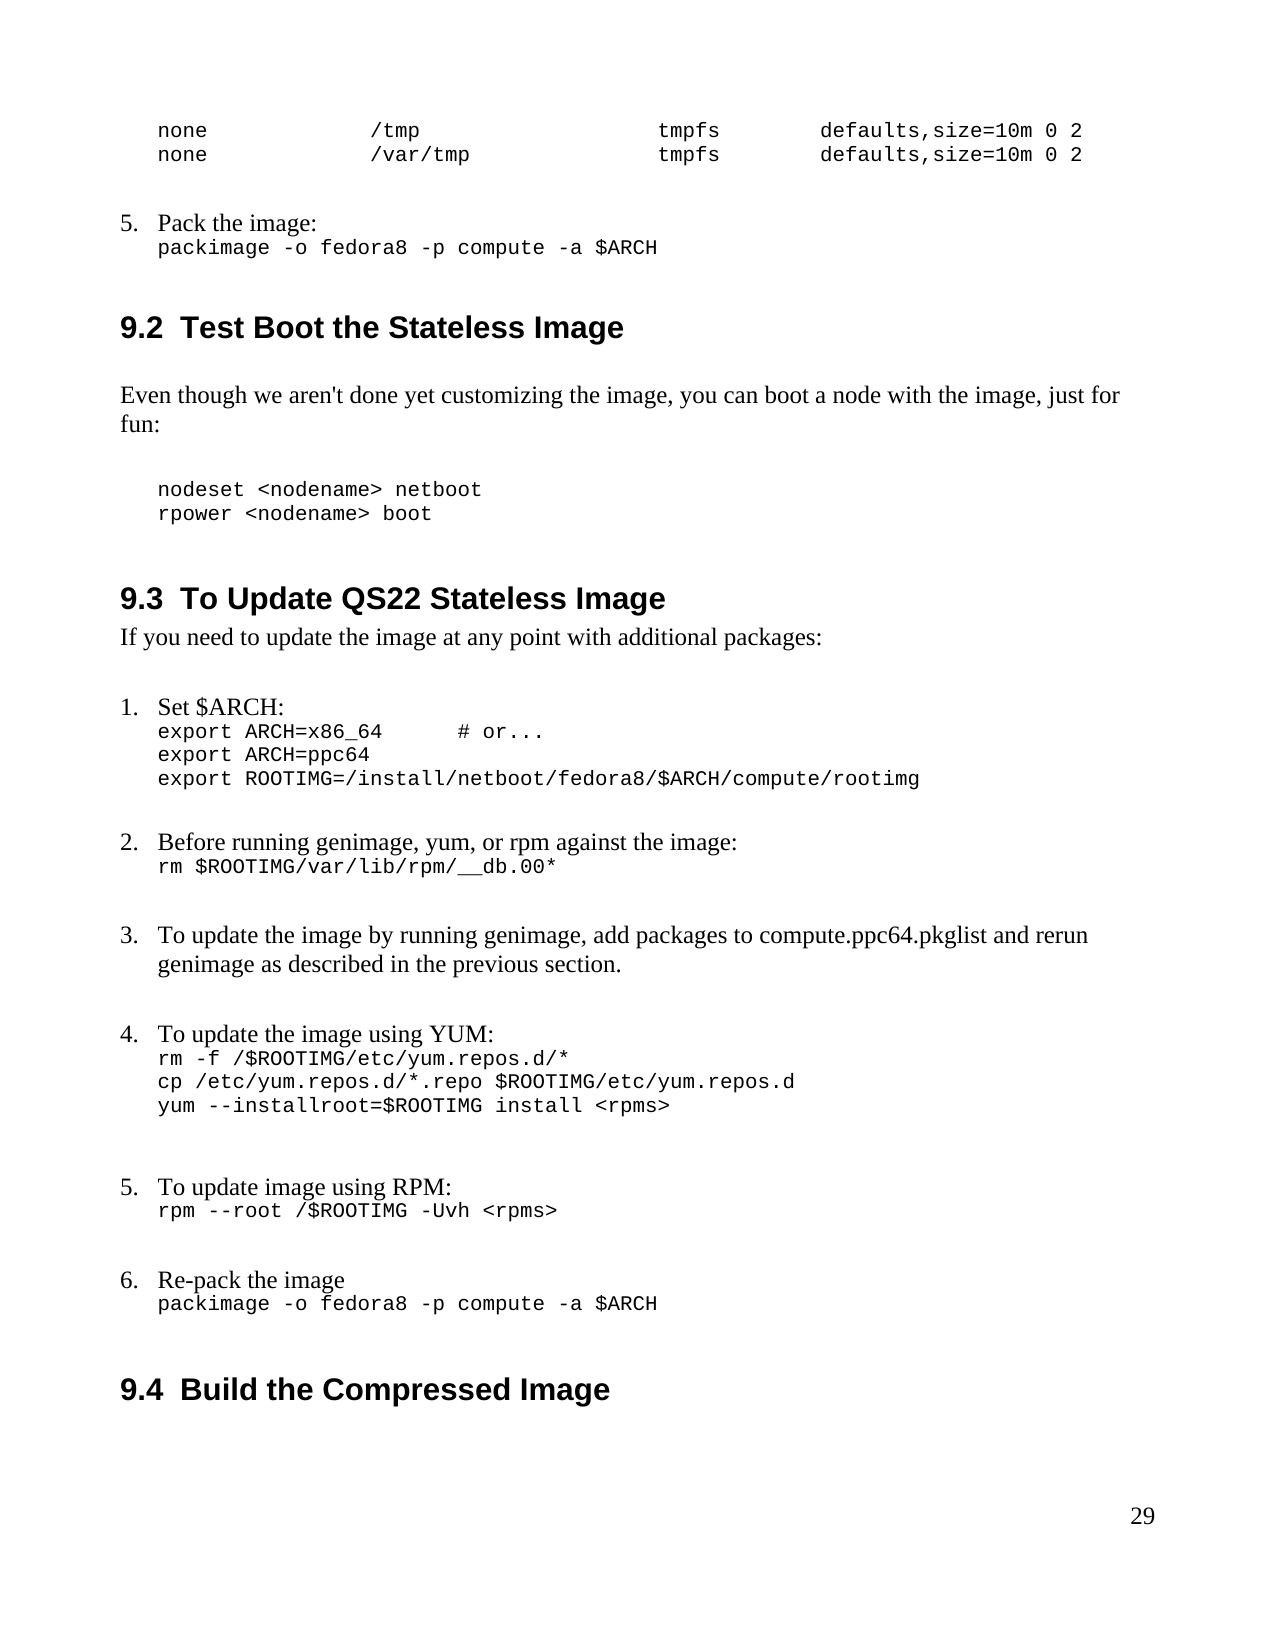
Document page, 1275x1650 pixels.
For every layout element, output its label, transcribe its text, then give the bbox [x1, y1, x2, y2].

text none /var/tmp tmpfs defaults,size=10m 0 2 [157, 144, 1155, 167]
text none /tmp tmpfs defaults,size=10m 0 2 [157, 120, 1155, 144]
text packimage -o fedora8 -p compute -a $ARCH [157, 237, 1155, 261]
text export ARCH=x86_64 # or... [157, 721, 1155, 744]
text export ARCH=ppc64 [157, 744, 1155, 768]
list Set $ARCH: [120, 692, 1155, 721]
subtitle To Update QS22 Stateless Image [120, 580, 1155, 616]
text rm -f /$ROOTIMG/etc/yum.repos.d/* [157, 1048, 1155, 1072]
text packimage -o fedora8 -p compute -a $ARCH [157, 1293, 1155, 1317]
text Even though we aren't done yet customizing the image, you can boot a node with the image, just for fun: [120, 381, 1155, 438]
subtitle Build the Compressed Image [120, 1371, 1155, 1407]
list To update the image using YUM: [120, 1019, 1155, 1048]
text yum --installroot=$ROOTIMG install <rpms> [157, 1095, 1155, 1119]
text nodeset <nodename> netboot [157, 479, 1155, 503]
text If you need to update the image at any point with additional packages: [120, 622, 1155, 651]
text cp /etc/yum.repos.d/*.repo $ROOTIMG/etc/yum.repos.d [157, 1072, 1155, 1095]
list Re-pack the image [120, 1265, 1155, 1293]
subtitle Test Boot the Stateless Image [120, 309, 1155, 346]
text rpower <nodename> boot [157, 503, 1155, 527]
list Pack the image: [120, 208, 1155, 237]
list To update the image by running genimage, add packages to compute.ppc64.pkglist and rerun genimage as described in the previous section. [120, 920, 1155, 978]
list Before running genimage, yum, or rpm against the image: [120, 827, 1155, 856]
list To update image using RPM: [120, 1172, 1155, 1200]
text rm $ROOTIMG/var/lib/rpm/__db.00* [157, 856, 1155, 880]
text export ROOTIMG=/install/netboot/fedora8/$ARCH/compute/rootimg [157, 768, 1155, 792]
text rpm --root /$ROOTIMG -Uvh <rpms> [157, 1200, 1155, 1224]
